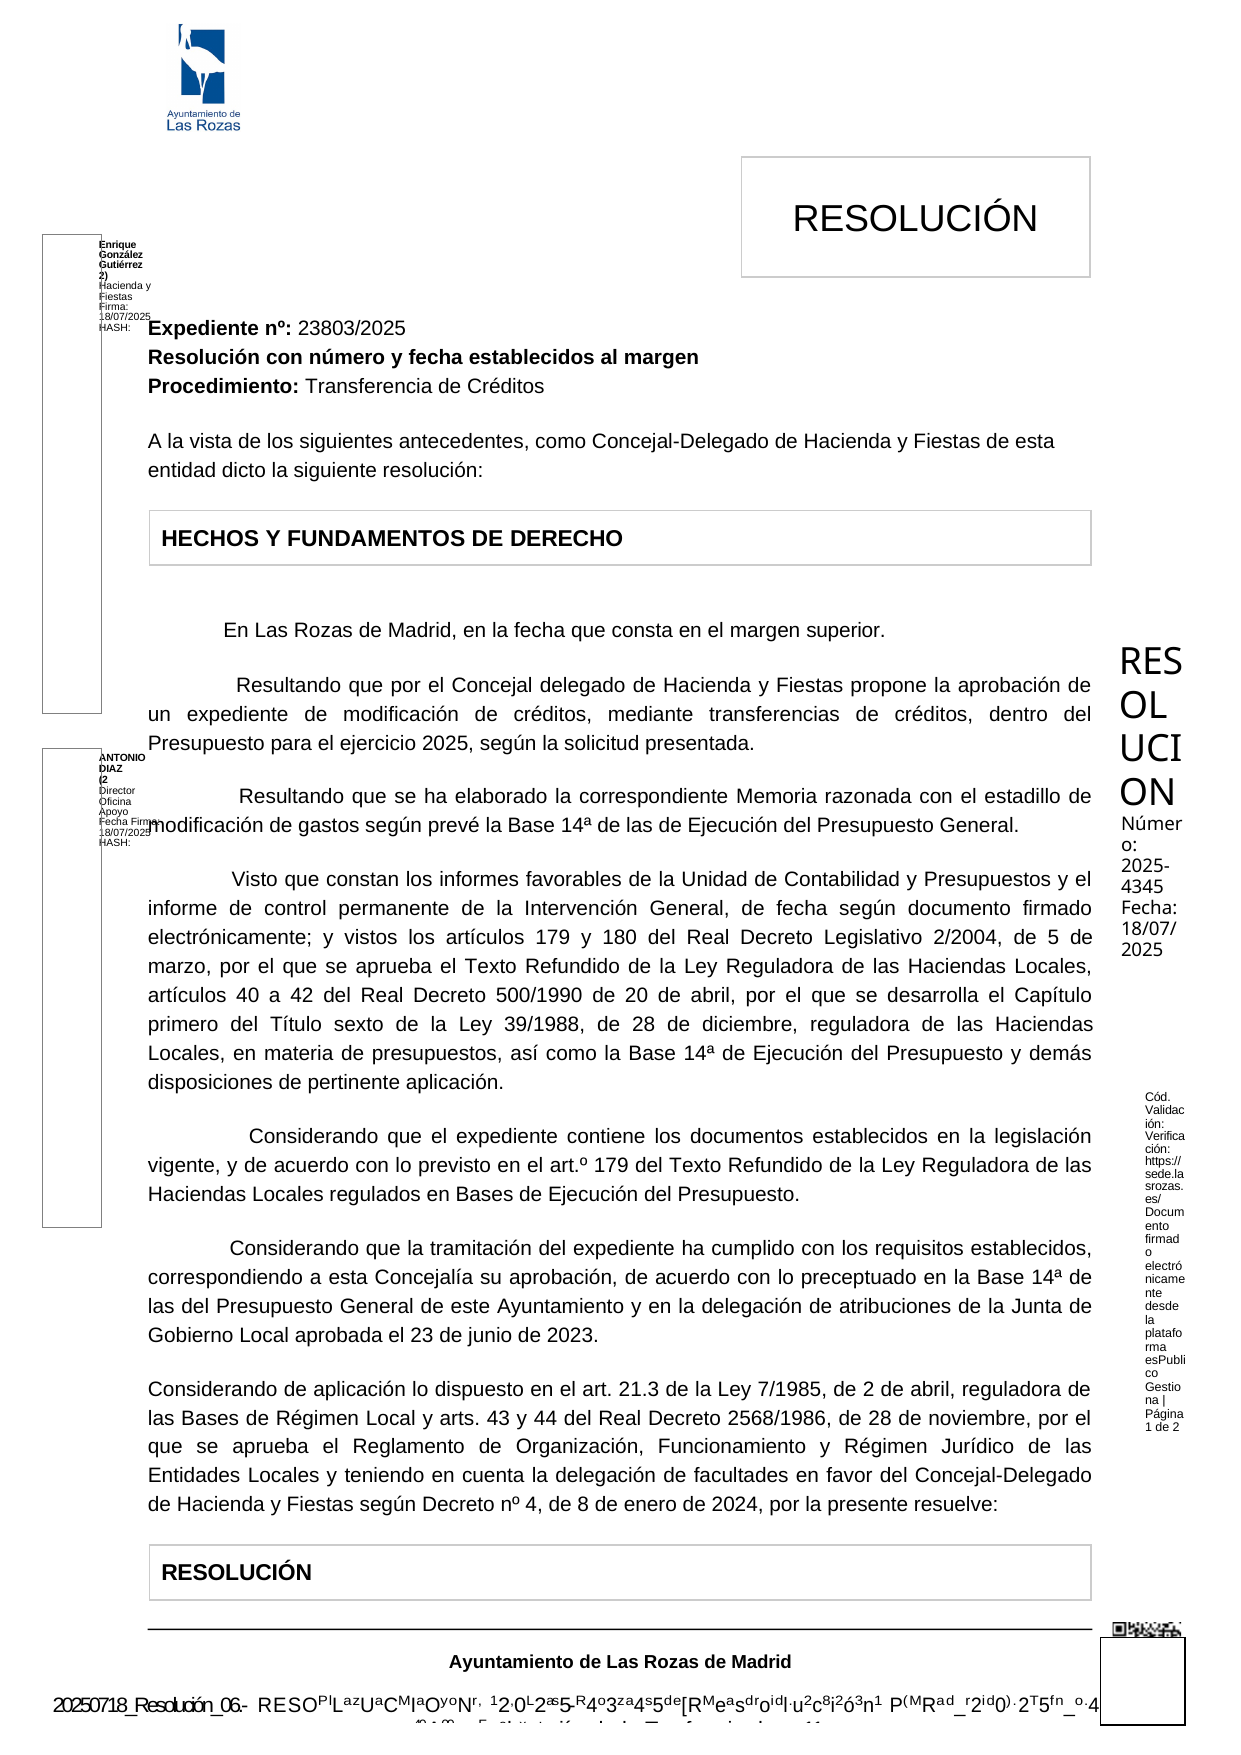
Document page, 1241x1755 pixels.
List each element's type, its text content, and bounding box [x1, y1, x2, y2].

text RESOLUCION [1119, 640, 1185, 814]
text Visto que constan los informes favorables de la Unidad de Contabilidad y Presupuestos y el informe de control permanente de la Intervención General, de fecha según documento firmado electrónicamente; y vistos los artículos 179 y 180 del Real Decreto Legislativo 2/2004, de 5 de marzo, por el que se aprueba el Texto Refundido de la Ley Reguladora de las Haciendas Locales, artículos 40 a 42 del Real Decreto 500/1990 de 20 de abril, por el que se desarrolla el Capítulo primero del Título sexto de la Ley 39/1988, de 28 de diciembre, reguladora de las Haciendas Locales, en materia de presupuestos, así como la Base 14ª de Ejecución del Presupuesto y demás disposiciones de pertinente aplicación. [148, 867, 1093, 1094]
text Cód. Validación: [1145, 1091, 1186, 1131]
text A la vista de los siguientes antecedentes, como Concejal-Delegado de Hacienda y Fiestas de esta entidad dicto la siguiente resolución: [148, 428, 1090, 481]
text [43, 235, 101, 713]
text RESOLUCIÓN [161, 1559, 1090, 1586]
text Resolución con número y fecha establecidos al margen Procedimiento: Transferencia de Créditos [148, 345, 845, 398]
text Resultando que se ha elaborado la correspondiente Memoria razonada con el estadillo de modificación de gastos según prevé la Base 14ª de las de Ejecución del Presupuesto General. [148, 784, 1093, 837]
text Resultando que por el Concejal delegado de Hacienda y Fiestas propone la aprobación de un expediente de modificación de créditos, mediante transferencias de créditos, dentro del Presupuesto para el ejercicio 2025, según la solicitud presentada. [148, 672, 1093, 754]
text En Las Rozas de Madrid, en la fecha que consta en el margen superior. [223, 618, 1137, 642]
text Número: 2025-4345 Fecha: 18/07/2025 [1121, 814, 1185, 961]
text Verificación: https://sede.lasrozas.es/ [1145, 1131, 1186, 1206]
text Considerando que la tramitación del expediente ha cumplido con los requisitos establecidos, correspondiendo a esta Concejalía su aprobación, de acuerdo con lo preceptuado en la Base 14ª de las del Presupuesto General de este Ayuntamiento y en la delegación de atribuciones de la Junta de Gobierno Local aprobada el 23 de junio de 2023. [148, 1236, 1093, 1346]
text Considerando que el expediente contiene los documentos establecidos en la legislación vigente, y de acuerdo con lo previsto en el art.º 179 del Texto Refundido de la Ley Reguladora de las Haciendas Locales regulados en Bases de Ejecución del Presupuesto. [148, 1124, 1093, 1206]
text HECHOS Y FUNDAMENTOS DE DERECHO [161, 525, 1090, 551]
text Documento firmado electrónicamente desde la plataforma esPublico Gestiona | Página 1 de 2 [1145, 1206, 1186, 1434]
text [43, 749, 101, 1227]
text RESOLUCIÓN [792, 196, 1089, 239]
text Considerando de aplicación lo dispuesto en el art. 21.3 de la Ley 7/1985, de 2 de abril, reguladora de las Bases de Régimen Local y arts. 43 y 44 del Real Decreto 2568/1986, de 28 de noviembre, por el que se aprueba el Reglamento de Organización, Funcionamiento y Régimen Jurídico de las Entidades Locales y teniendo en cuenta la delegación de facultades en favor del Concejal-Delegado de Hacienda y Fiestas según Decreto nº 4, de 8 de enero de 2024, por la presente resuelve: [148, 1376, 1093, 1516]
text Expediente nº: 23803/2025 [148, 315, 1137, 339]
